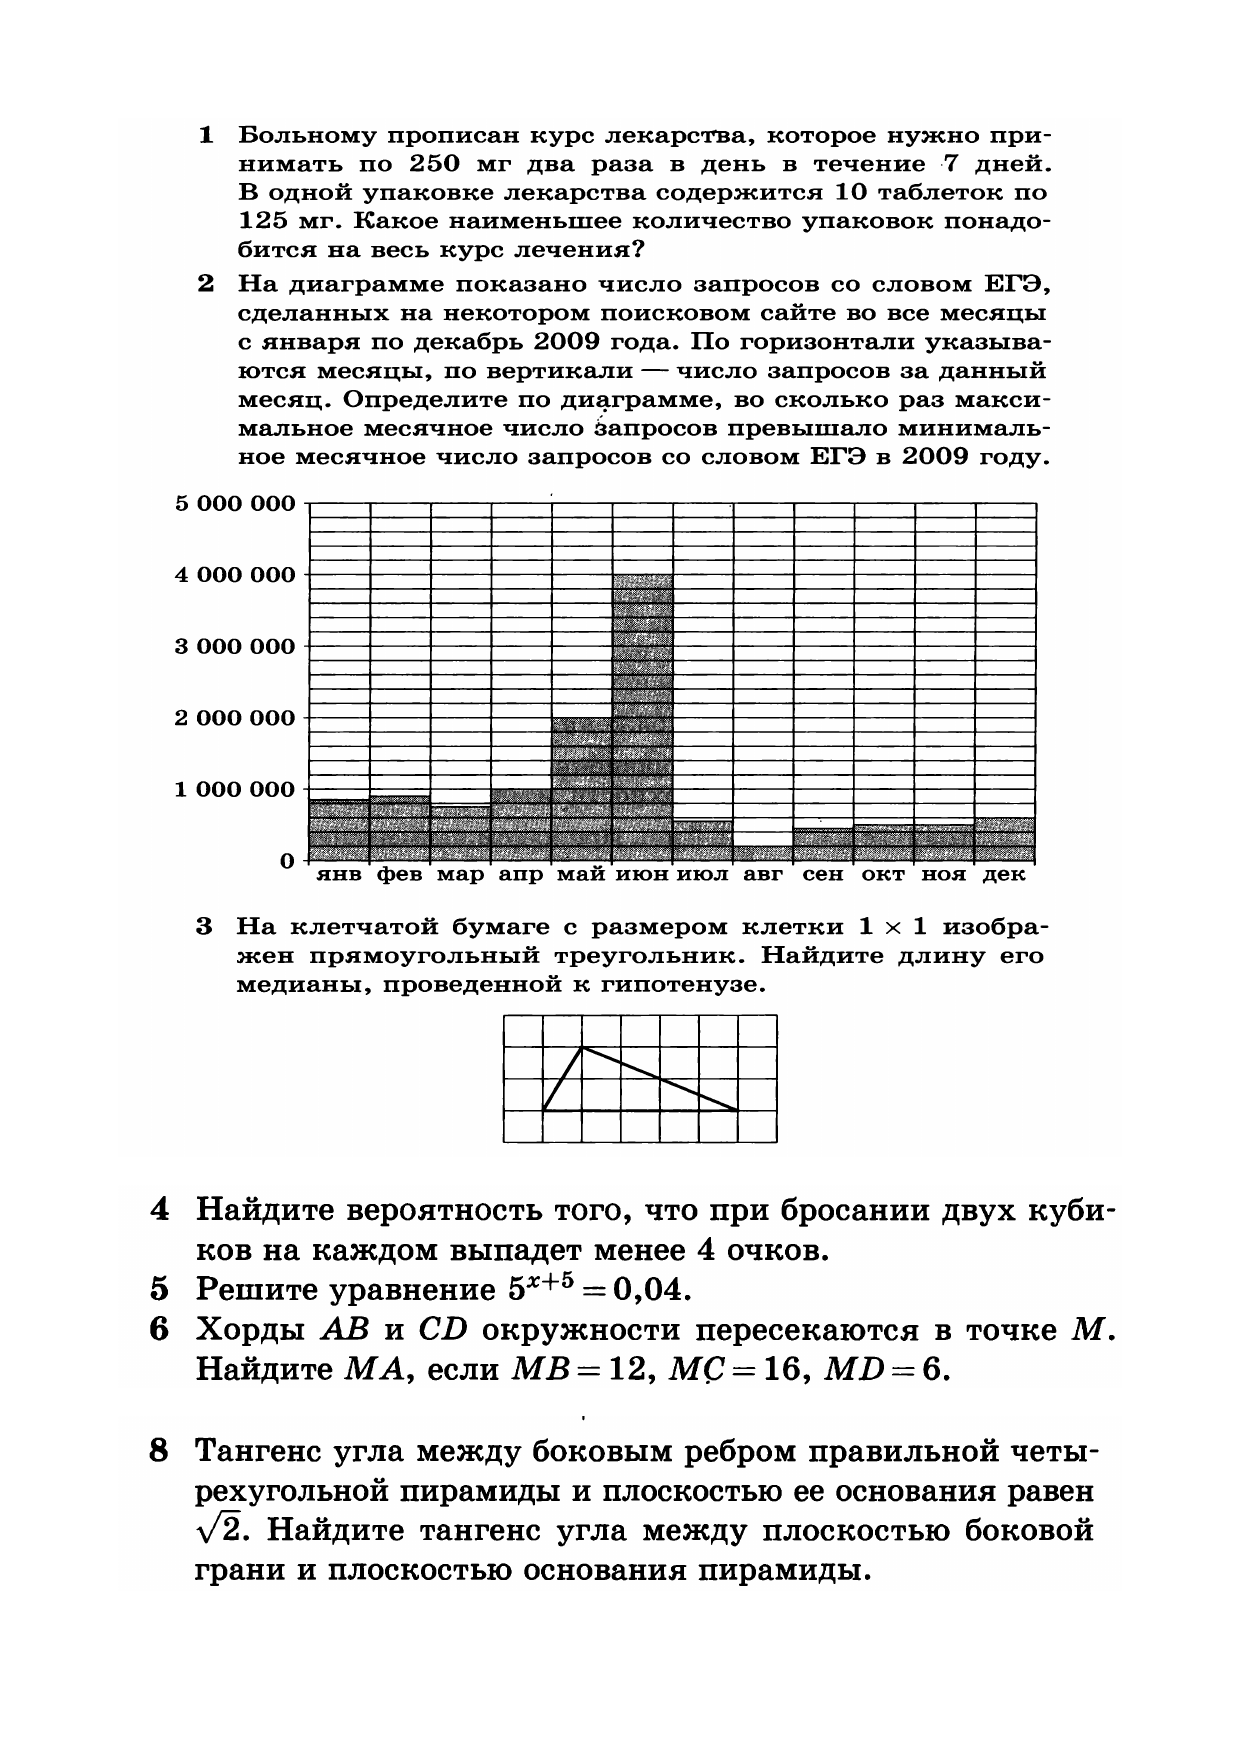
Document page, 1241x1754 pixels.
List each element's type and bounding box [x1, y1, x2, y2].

picture [118, 118, 1123, 1157]
